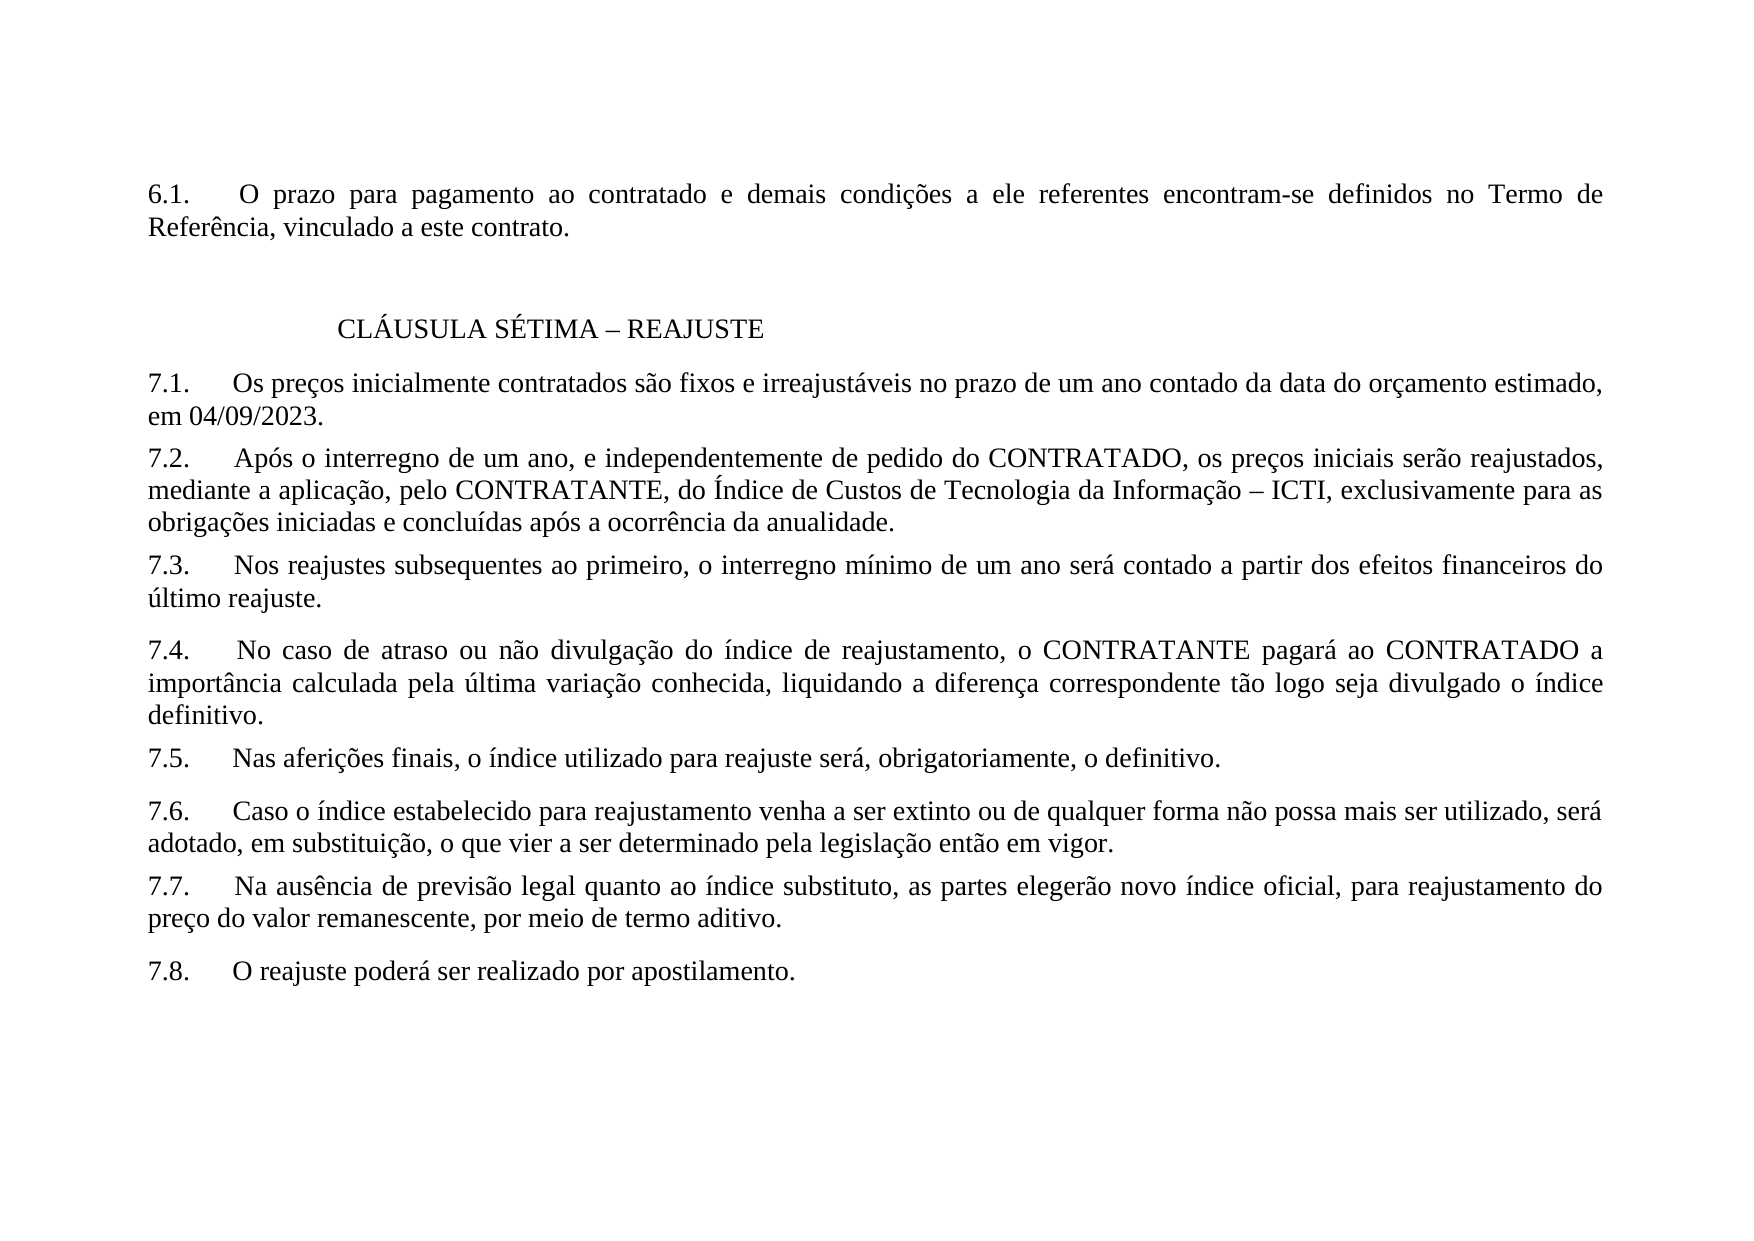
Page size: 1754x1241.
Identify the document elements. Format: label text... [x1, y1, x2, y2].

text CLÁUSULA SÉTIMA – REAJUSTE [160, 312, 1594, 344]
text 7.5. Nas aferições finais, o índice utilizado para reajuste será, obrigatoriamente, o definitivo. [148, 741, 1606, 773]
text 7.7. Na ausência de previsão legal quanto ao índice substituto, as partes elegerão novo índice oficial, para reajustamento do preço do valor remanescente, por meio de termo aditivo. [148, 869, 1606, 933]
text 6.1. O prazo para pagamento ao contratado e demais condições a ele referentes encontram-se definidos no Termo de Referência, vinculado a este contrato. [148, 177, 1606, 242]
text 7.6. Caso o índice estabelecido para reajustamento venha a ser extinto ou de qualquer forma não possa mais ser utilizado, será adotado, em substituição, o que vier a ser determinado pela legislação então em vigor. [148, 793, 1606, 858]
text 7.3. Nos reajustes subsequentes ao primeiro, o interregno mínimo de um ano será contado a partir dos efeitos financeiros do último reajuste. [148, 548, 1606, 613]
text 7.8. O reajuste poderá ser realizado por apostilamento. [148, 954, 1606, 987]
text 7.4. No caso de atraso ou não divulgação do índice de reajustamento, o CONTRATANTE pagará ao CONTRATADO a importância calculada pela última variação conhecida, liquidando a diferença correspondente tão logo seja divulgado o índice definitivo. [148, 633, 1606, 731]
text 7.2. Após o interregno de um ano, e independentemente de pedido do CONTRATADO, os preços iniciais serão reajustados, mediante a aplicação, pelo CONTRATANTE, do Índice de Custos de Tecnologia da Informação – ICTI, exclusivamente para as obrigações iniciadas e concluídas após a ocorrência da anualidade. [148, 441, 1606, 538]
text 7.1. Os preços inicialmente contratados são fixos e irreajustáveis no prazo de um ano contado da data do orçamento estimado, em 04/09/2023. [148, 366, 1606, 431]
